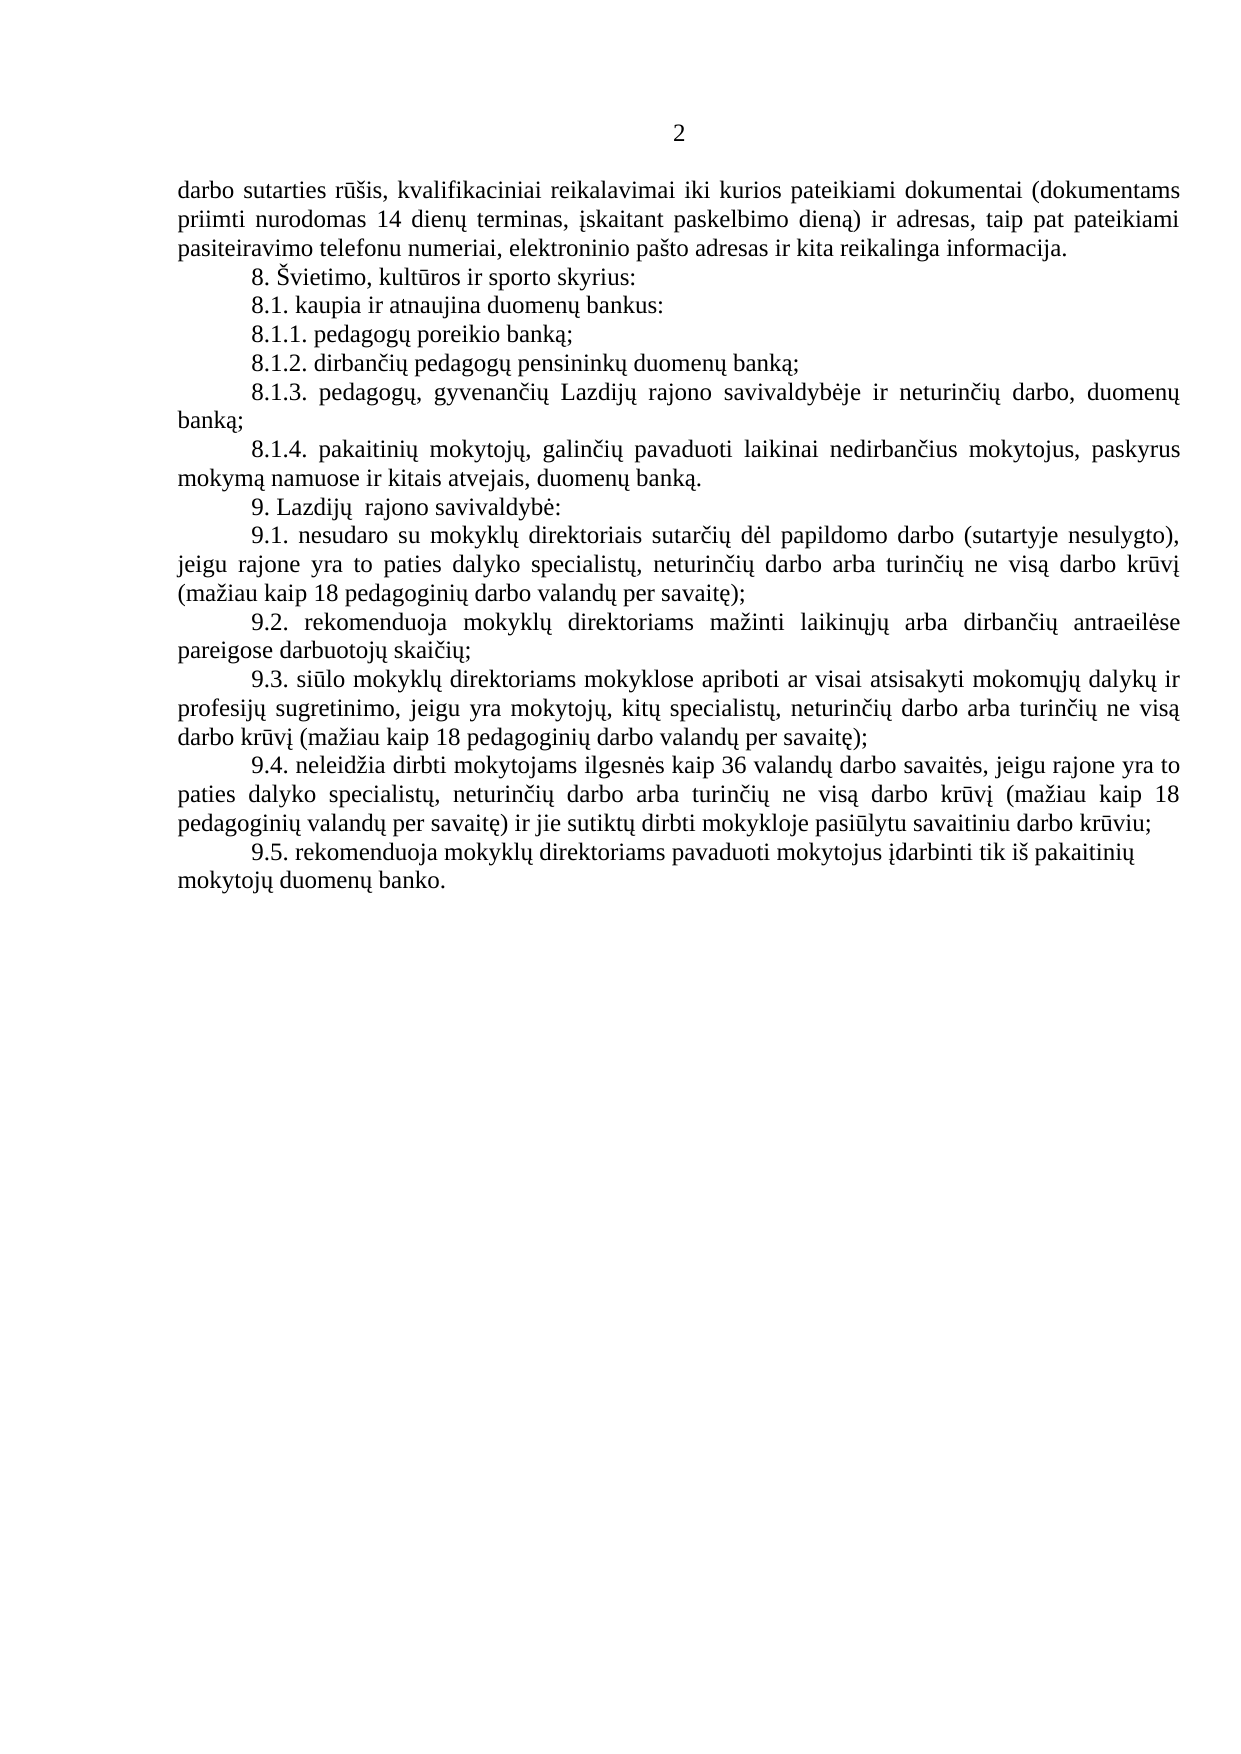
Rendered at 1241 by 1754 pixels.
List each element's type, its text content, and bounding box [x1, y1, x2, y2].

text 8.1.3. pedagogų, gyvenančių Lazdijų rajono savivaldybėje ir neturinčių darbo, duomenų banką; [177, 377, 1181, 434]
text 9.3. siūlo mokyklų direktoriams mokyklose apriboti ar visai atsisakyti mokomųjų dalykų ir profesijų sugretinimo, jeigu yra mokytojų, kitų specialistų, neturinčių darbo arba turinčių ne visą darbo krūvį (mažiau kaip 18 pedagoginių darbo valandų per savaitę); [177, 664, 1181, 751]
text 8.1.4. pakaitinių mokytojų, galinčių pavaduoti laikinai nedirbančius mokytojus, paskyrus mokymą namuose ir kitais atvejais, duomenų banką. [177, 434, 1181, 492]
text darbo sutarties rūšis, kvalifikaciniai reikalavimai iki kurios pateikiami dokumentai (dokumentams priimti nurodomas 14 dienų terminas, įskaitant paskelbimo dieną) ir adresas, taip pat pateikiami pasiteiravimo telefonu numeriai, elektroninio pašto adresas ir kita reikalinga informacija. [177, 176, 1181, 262]
text 9.4. neleidžia dirbti mokytojams ilgesnės kaip 36 valandų darbo savaitės, jeigu rajone yra to paties dalyko specialistų, neturinčių darbo arba turinčių ne visą darbo krūvį (mažiau kaip 18 pedagoginių valandų per savaitę) ir jie sutiktų dirbti mokykloje pasiūlytu savaitiniu darbo krūviu; [177, 751, 1181, 837]
text 8. Švietimo, kultūros ir sporto skyrius: [177, 262, 1181, 291]
text 9.5. rekomenduoja mokyklų direktoriams pavaduoti mokytojus įdarbinti tik iš pakaitinių mokytojų duomenų banko. [177, 837, 1181, 894]
text 8.1.1. pedagogų poreikio banką; [177, 319, 1181, 348]
text 9.2. rekomenduoja mokyklų direktoriams mažinti laikinųjų arba dirbančių antraeilėse pareigose darbuotojų skaičių; [177, 607, 1181, 664]
text 9.1. nesudaro su mokyklų direktoriais sutarčių dėl papildomo darbo (sutartyje nesulygto), jeigu rajone yra to paties dalyko specialistų, neturinčių darbo arba turinčių ne visą darbo krūvį (mažiau kaip 18 pedagoginių darbo valandų per savaitę); [177, 521, 1181, 607]
text 9. Lazdijų rajono savivaldybė: [177, 492, 1181, 521]
text 8.1.2. dirbančių pedagogų pensininkų duomenų banką; [177, 348, 1181, 377]
text 8.1. kaupia ir atnaujina duomenų bankus: [177, 291, 1181, 319]
